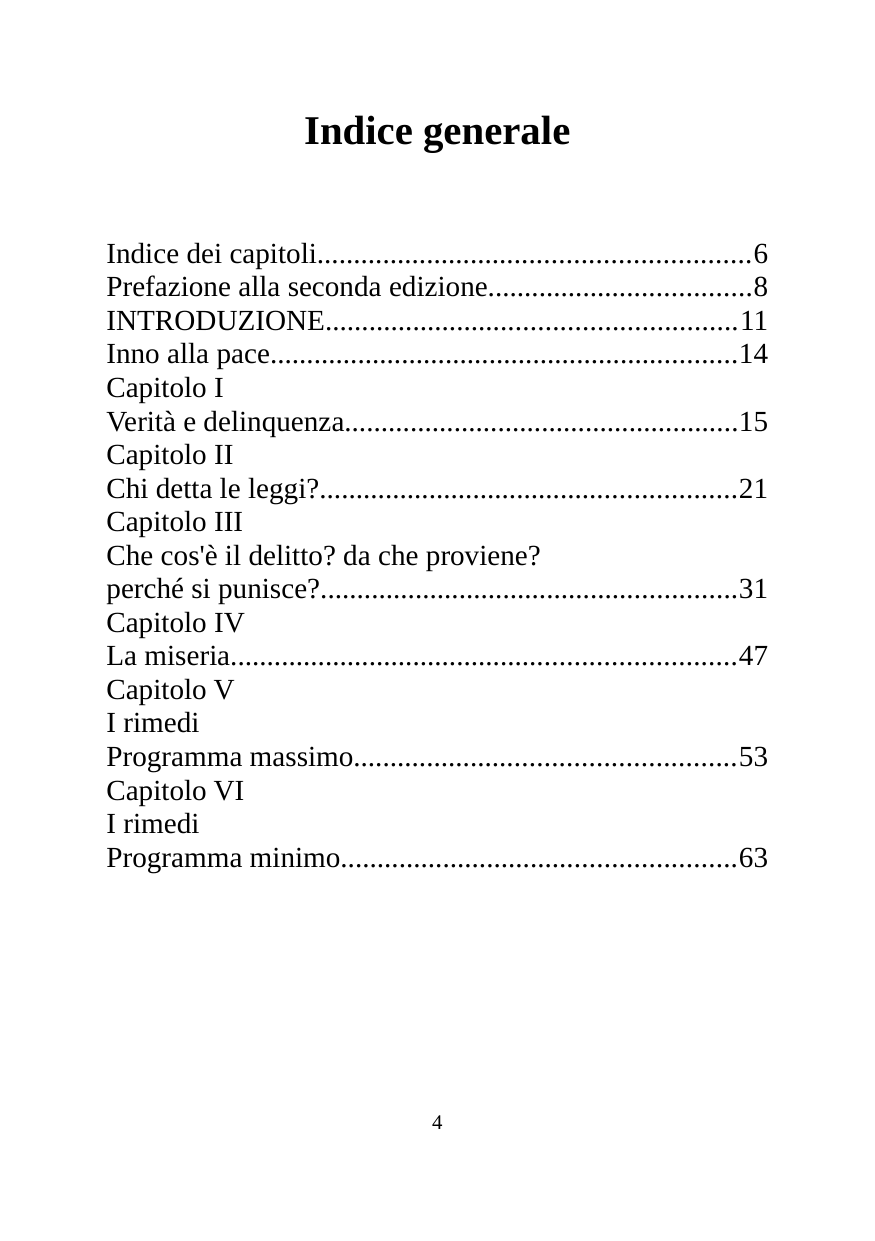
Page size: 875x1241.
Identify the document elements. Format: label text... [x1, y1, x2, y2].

subtitle Indice generale [106, 106, 768, 153]
text Capitolo IV La miseria 47 [106, 605, 768, 672]
text Inno alla pace 14 [106, 337, 768, 370]
text Prefazione alla seconda edizione 8 [106, 269, 768, 303]
text Capitolo II Chi detta le leggi? 21 [106, 437, 768, 504]
text Capitolo III Che cos'è il delitto? da che proviene? perché si punisce? 31 [106, 504, 768, 605]
text Indice dei capitoli 6 [106, 236, 768, 269]
text INTRODUZIONE 11 [106, 303, 768, 337]
text Capitolo I Verità e delinquenza 15 [106, 370, 768, 437]
text Capitolo V I rimedi Programma massimo 53 [106, 672, 768, 773]
text Capitolo VI I rimedi Programma minimo 63 [106, 773, 768, 873]
